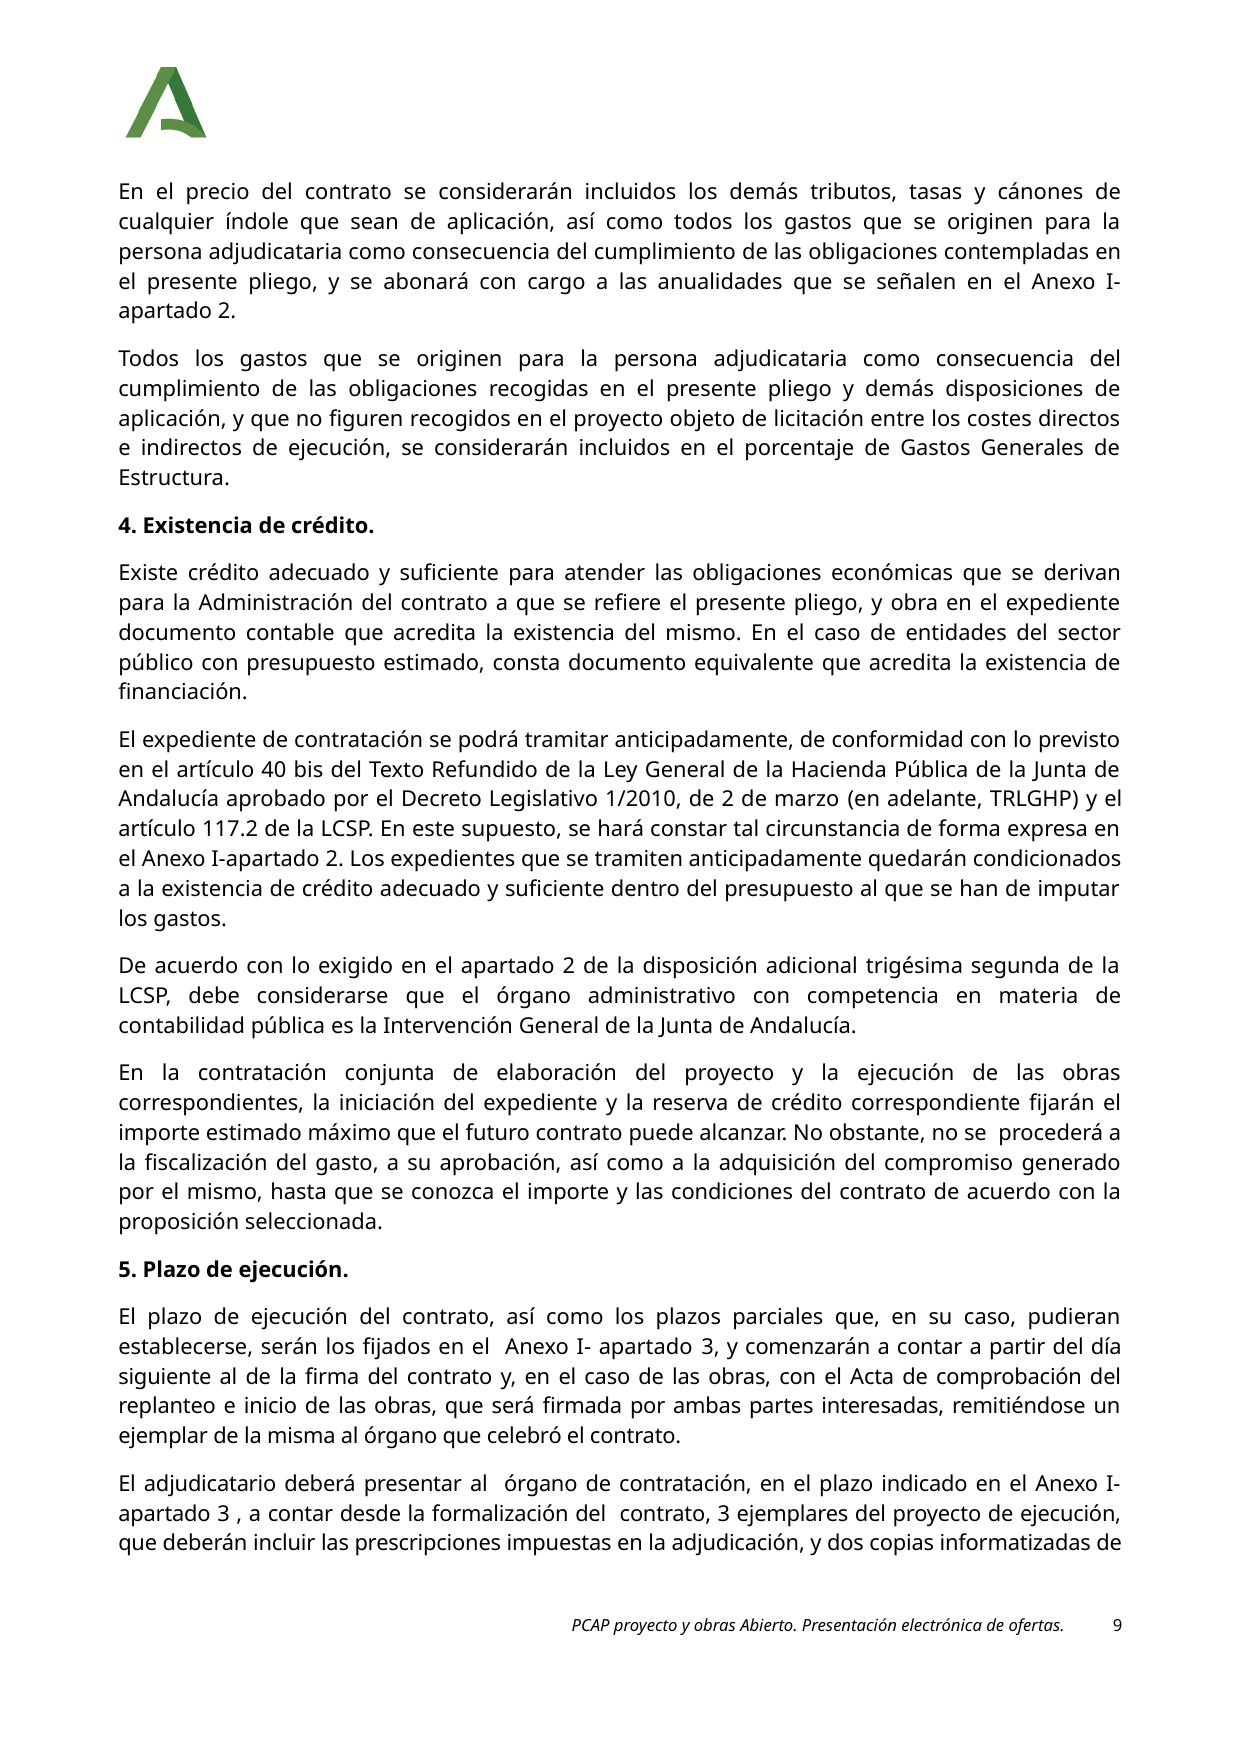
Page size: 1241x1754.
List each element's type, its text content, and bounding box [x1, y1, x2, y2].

text Existe crédito adecuado y suficiente para atender las obligaciones económicas que se derivan para la Administración del contrato a que se refiere el presente pliego, y obra en el expediente documento contable que acredita la existencia del mismo. En el caso de entidades del sector público con presupuesto estimado, consta documento equivalente que acredita la existencia de financiación. [118, 557, 1122, 706]
picture [121, 62, 210, 142]
text El expediente de contratación se podrá tramitar anticipadamente, de conformidad con lo previsto en el artículo 40 bis del Texto Refundido de la Ley General de la Hacienda Pública de la Junta de Andalucía aprobado por el Decreto Legislativo 1/2010, de 2 de marzo (en adelante, TRLGHP) y el artículo 117.2 de la LCSP. En este supuesto, se hará constar tal circunstancia de forma expresa en el Anexo I-apartado 2. Los expedientes que se tramiten anticipadamente quedarán condicionados a la existencia de crédito adecuado y suficiente dentro del presupuesto al que se han de imputar los gastos. [118, 724, 1122, 932]
text En la contratación conjunta de elaboración del proyecto y la ejecución de las obras correspondientes, la iniciación del expediente y la reserva de crédito correspondiente fijarán el importe estimado máximo que el futuro contrato puede alcanzar. No obstante, no se procederá a la fiscalización del gasto, a su aprobación, así como a la adquisición del compromiso generado por el mismo, hasta que se conozca el importe y las condiciones del contrato de acuerdo con la proposición seleccionada. [118, 1057, 1122, 1236]
text En el precio del contrato se considerarán incluidos los demás tributos, tasas y cánones de cualquier índole que sean de aplicación, así como todos los gastos que se originen para la persona adjudicataria como consecuencia del cumplimiento de las obligaciones contempladas en el presente pliego, y se abonará con cargo a las anualidades que se señalen en el Anexo I-apartado 2. [118, 176, 1122, 325]
text Todos los gastos que se originen para la persona adjudicataria como consecuencia del cumplimiento de las obligaciones recogidas en el presente pliego y demás disposiciones de aplicación, y que no figuren recogidos en el proyecto objeto de licitación entre los costes directos e indirectos de ejecución, se considerarán incluidos en el porcentaje de Gastos Generales de Estructura. [118, 343, 1122, 492]
subtitle 5. Plazo de ejecución. [118, 1254, 1122, 1283]
subtitle 4. Existencia de crédito. [118, 510, 1122, 539]
text De acuerdo con lo exigido en el apartado 2 de la disposición adicional trigésima segunda de la LCSP, debe considerarse que el órgano administrativo con competencia en materia de contabilidad pública es la Intervención General de la Junta de Andalucía. [118, 950, 1122, 1039]
text El plazo de ejecución del contrato, así como los plazos parciales que, en su caso, pudieran establecerse, serán los fijados en el Anexo I- apartado 3, y comenzarán a contar a partir del día siguiente al de la firma del contrato y, en el caso de las obras, con el Acta de comprobación del replanteo e inicio de las obras, que será firmada por ambas partes interesadas, remitiéndose un ejemplar de la misma al órgano que celebró el contrato. [118, 1301, 1122, 1450]
text El adjudicatario deberá presentar al órgano de contratación, en el plazo indicado en el Anexo I-apartado 3 , a contar desde la formalización del contrato, 3 ejemplares del proyecto de ejecución, que deberán incluir las prescripciones impuestas en la adjudicación, y dos copias informatizadas de [118, 1468, 1122, 1557]
